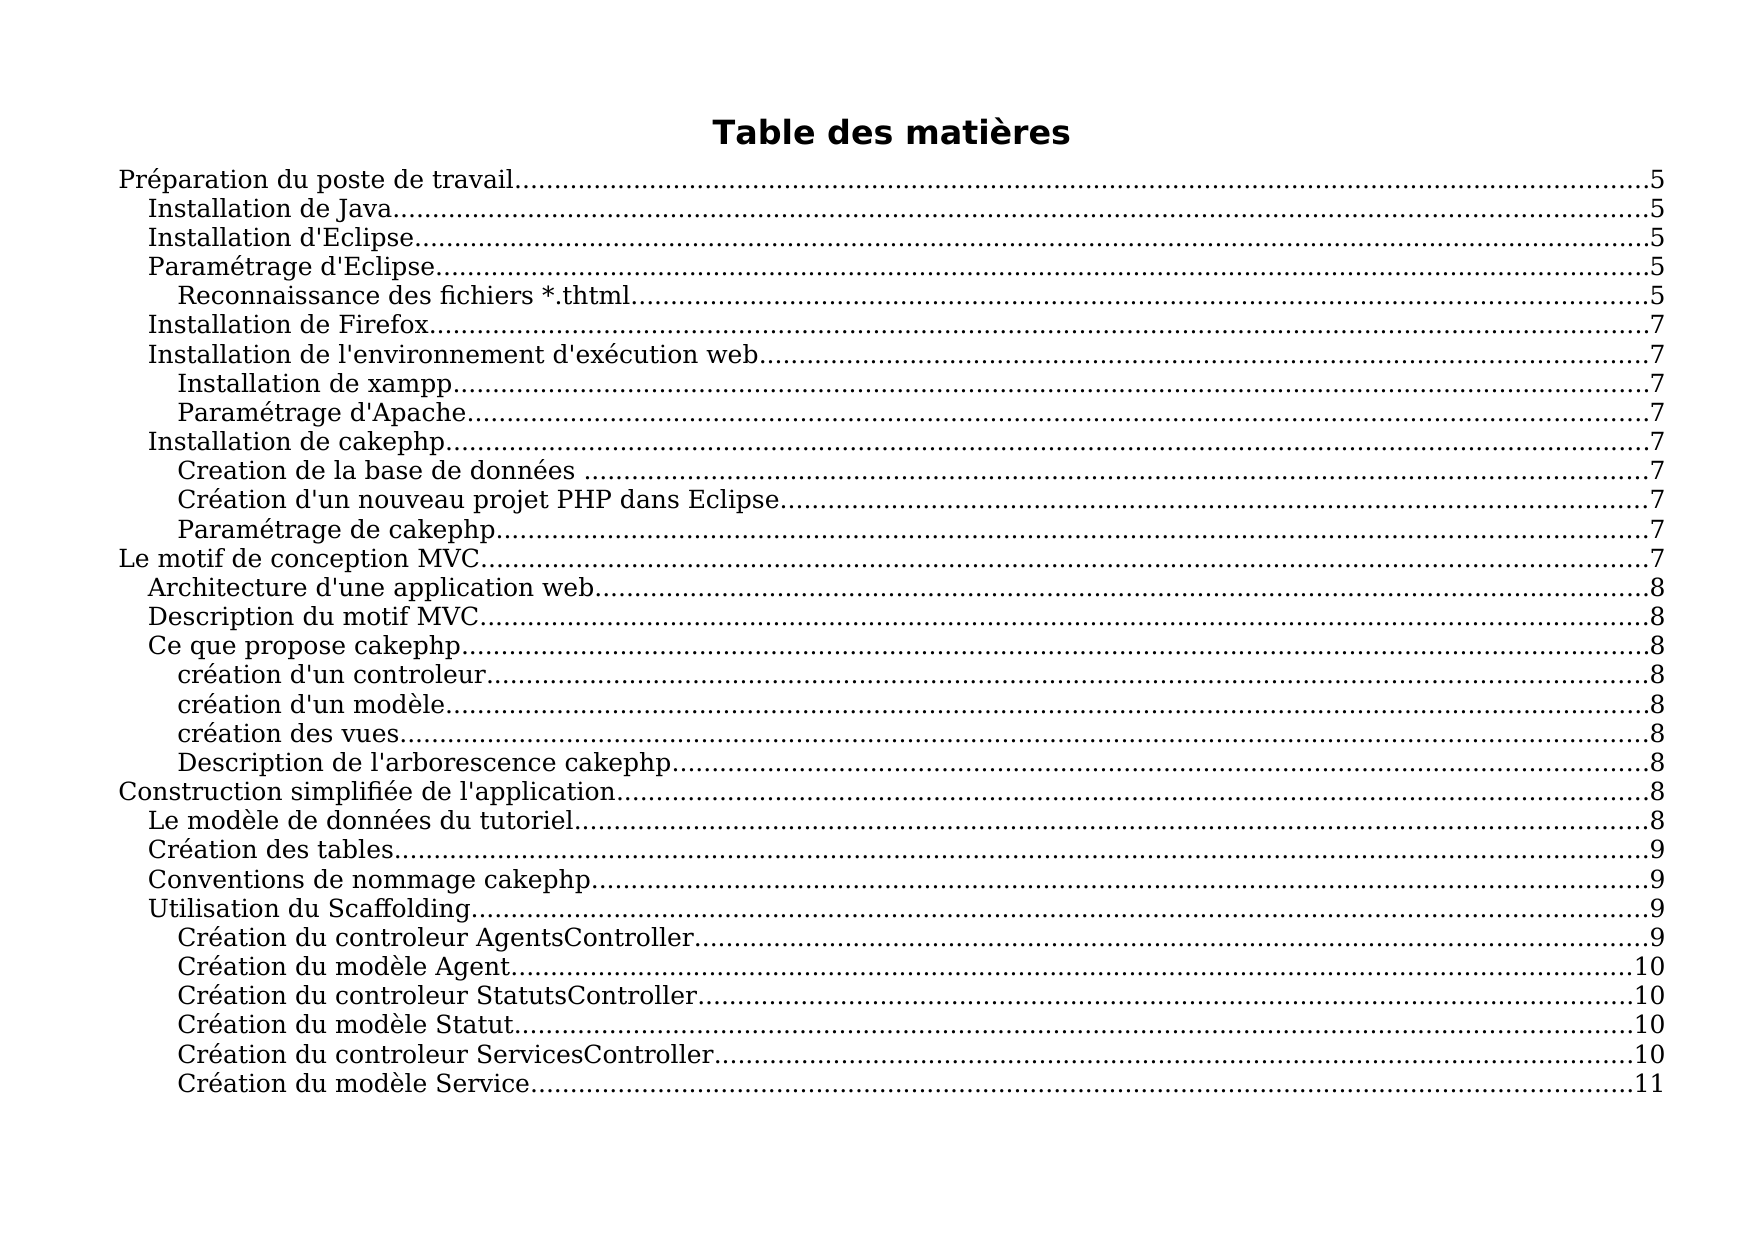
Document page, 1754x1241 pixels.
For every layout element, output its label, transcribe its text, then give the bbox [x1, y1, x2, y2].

text Installation de l'environnement d'exécution web 7 [148, 340, 1665, 369]
text Le modèle de données du tutoriel 8 [148, 807, 1665, 836]
text Le motif de conception MVC 7 [118, 544, 1665, 573]
text Création du controleur ServicesController 10 [177, 1040, 1665, 1069]
text Paramétrage de cakephp 7 [177, 515, 1665, 544]
text création d'un controleur 8 [177, 661, 1665, 690]
text Paramétrage d'Eclipse 5 [148, 252, 1665, 282]
text Utilisation du Scaffolding 9 [148, 894, 1665, 923]
text Création d'un nouveau projet PHP dans Eclipse. 7 [177, 486, 1665, 515]
text Création du modèle Agent 10 [177, 952, 1665, 982]
text Construction simplifiée de l'application 8 [118, 777, 1665, 807]
text création des vues 8 [177, 719, 1665, 748]
text création d'un modèle 8 [177, 690, 1665, 719]
text Création du modèle Service 11 [177, 1069, 1665, 1098]
text Description de l'arborescence cakephp 8 [177, 748, 1665, 777]
text Installation de Java 5 [148, 194, 1665, 223]
text Création du controleur AgentsController 9 [177, 923, 1665, 952]
text Creation de la base de données 7 [177, 457, 1665, 486]
text Ce que propose cakephp 8 [148, 632, 1665, 661]
text Création des tables 9 [148, 836, 1665, 865]
text Reconnaissance des fichiers *.thtml 5 [177, 282, 1665, 311]
text Installation de Firefox 7 [148, 311, 1665, 340]
text Architecture d'une application web 8 [148, 573, 1665, 602]
text Installation de xampp 7 [177, 369, 1665, 398]
text Préparation du poste de travail 5 [118, 165, 1665, 194]
text Conventions de nommage cakephp 9 [148, 865, 1665, 894]
text Installation d'Eclipse 5 [148, 223, 1665, 252]
text Paramétrage d'Apache 7 [177, 398, 1665, 427]
text Création du modèle Statut 10 [177, 1011, 1665, 1040]
subtitle Table des matières [118, 113, 1665, 152]
text Installation de cakephp 7 [148, 427, 1665, 457]
text Création du controleur StatutsController 10 [177, 982, 1665, 1011]
text Description du motif MVC 8 [148, 602, 1665, 632]
